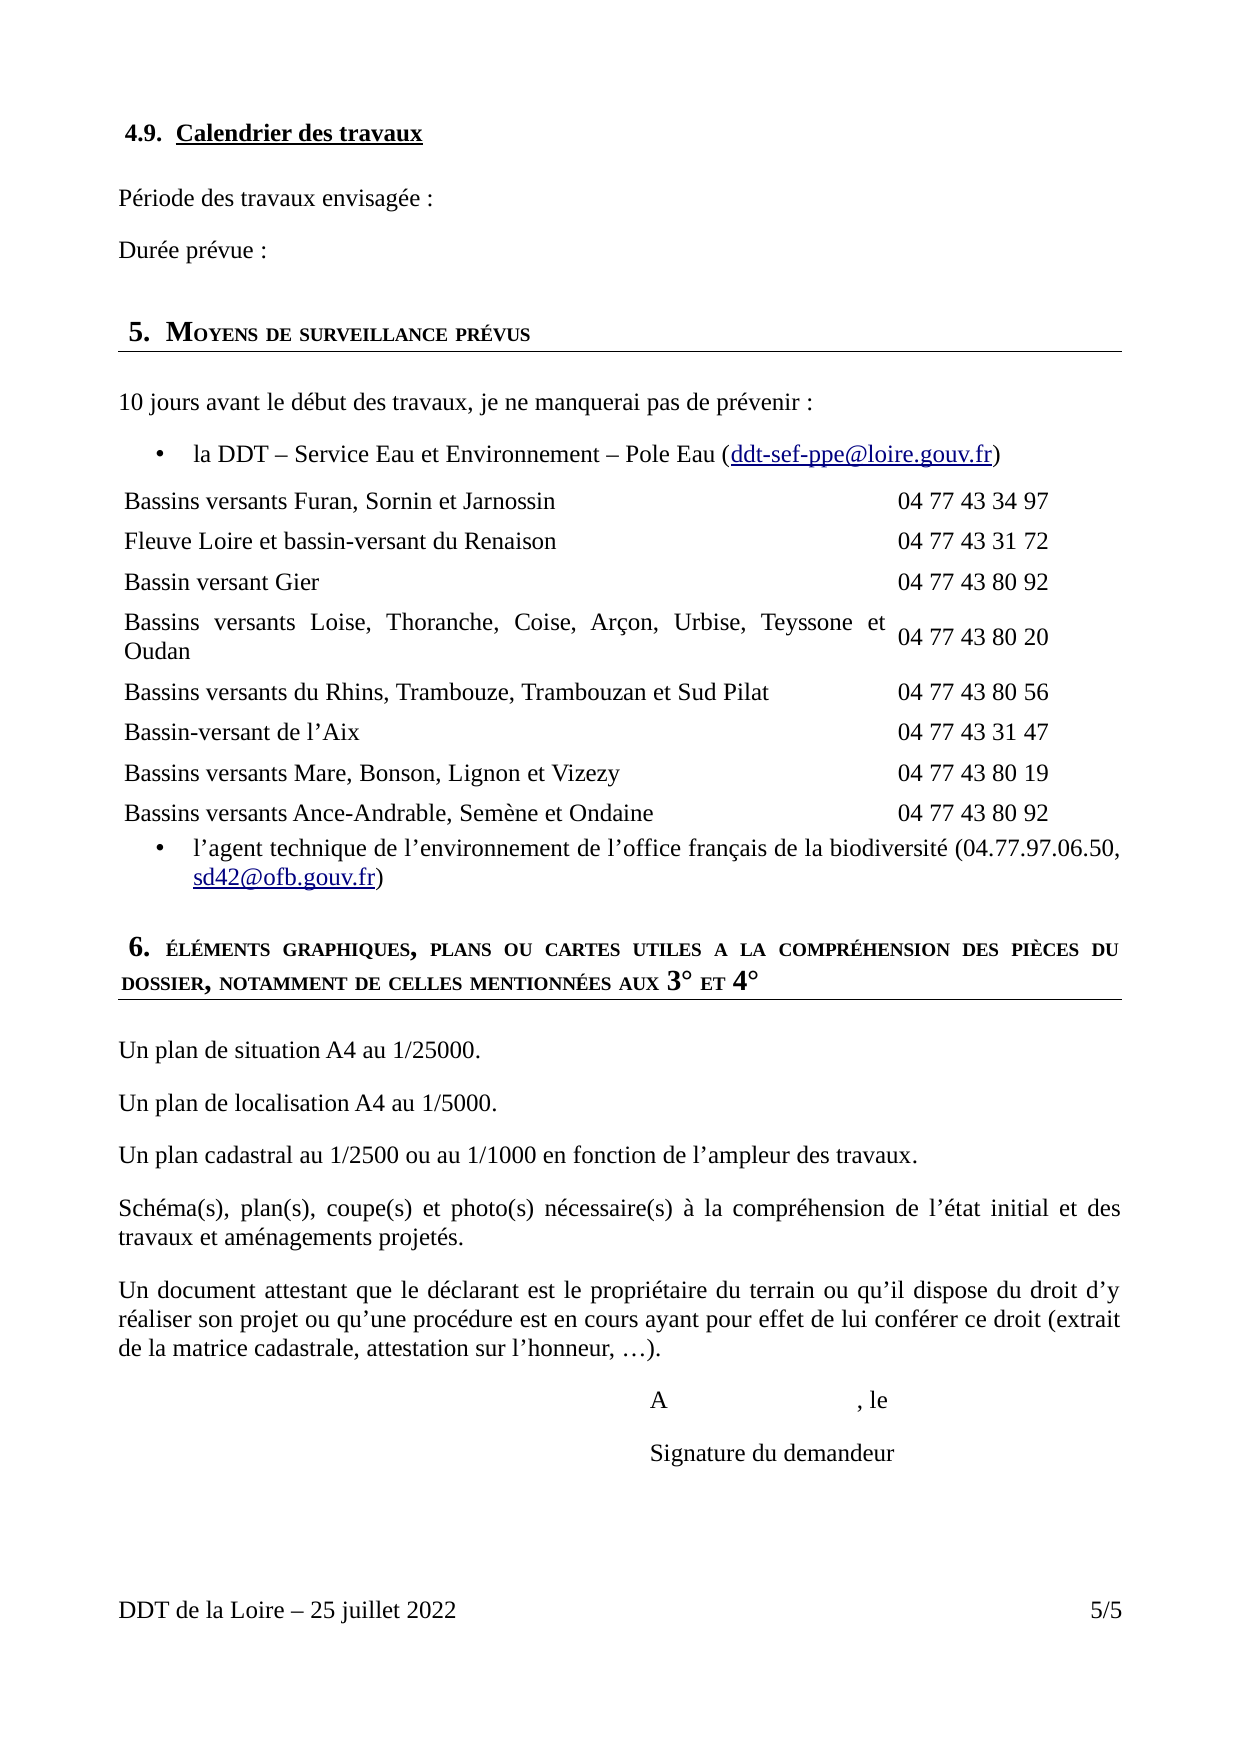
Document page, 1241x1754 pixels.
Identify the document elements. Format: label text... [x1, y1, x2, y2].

subtitle Moyens de surveillance prévus [118, 311, 1122, 351]
text Un plan cadastral au 1/2500 ou au 1/1000 en fonction de l’ampleur des travaux. [118, 1140, 1122, 1169]
table_cell 04 77 43 80 19 [892, 752, 1122, 792]
table_cell Fleuve Loire et bassin-versant du Renaison [118, 520, 892, 561]
table_cell Bassin-versant de l’Aix [118, 711, 892, 752]
text A , le [649, 1385, 1122, 1414]
subtitle éléments graphiques, plans ou cartes utiles a la compréhension des pièces du dossier, notamment de celles mentionnées aux 3° et 4° [118, 927, 1122, 999]
table_cell 04 77 43 80 56 [892, 671, 1122, 711]
table_cell 04 77 43 80 92 [892, 793, 1122, 833]
text Un document attestant que le déclarant est le propriétaire du terrain ou qu’il dispose du droit d’y réaliser son projet ou qu’une procédure est en cours ayant pour effet de lui conférer ce droit (extrait de la matrice cadastrale, attestation sur l’honneur, …). [118, 1274, 1122, 1362]
text Signature du demandeur [649, 1438, 1122, 1467]
text 10 jours avant le début des travaux, je ne manquerai pas de prévenir : [118, 386, 1122, 415]
text Durée prévue : [118, 235, 1122, 264]
subtitle Calendrier des travaux [118, 118, 1122, 147]
table_cell 04 77 43 31 72 [892, 520, 1122, 561]
table_cell Bassin versant Gier [118, 561, 892, 601]
text Un plan de situation A4 au 1/25000. [118, 1035, 1122, 1064]
table_cell 04 77 43 80 92 [892, 561, 1122, 601]
text Un plan de localisation A4 au 1/5000. [118, 1088, 1122, 1117]
table_cell Bassins versants Mare, Bonson, Lignon et Vizezy [118, 752, 892, 792]
table_cell Bassins versants Ance-Andrable, Semène et Ondaine [118, 793, 892, 833]
table_header 04 77 43 34 97 [892, 480, 1122, 520]
list l’agent technique de l’environnement de l’office français de la biodiversité (04.77.97.06.50, sd42@ofb.gouv.fr) [156, 833, 1122, 891]
table_header Bassins versants Furan, Sornin et Jarnossin [118, 480, 892, 520]
table_cell Bassins versants du Rhins, Trambouze, Trambouzan et Sud Pilat [118, 671, 892, 711]
list la DDT – Service Eau et Environnement – Pole Eau (ddt-sef-ppe@loire.gouv.fr) [156, 439, 1122, 468]
text Schéma(s), plan(s), coupe(s) et photo(s) nécessaire(s) à la compréhension de l’état initial et des travaux et aménagements projetés. [118, 1193, 1122, 1251]
text Période des travaux envisagée : [118, 183, 1122, 212]
table_cell Bassins versants Loise, Thoranche, Coise, Arçon, Urbise, Teyssone et Oudan [118, 601, 892, 671]
table_cell 04 77 43 31 47 [892, 711, 1122, 752]
table_cell 04 77 43 80 20 [892, 601, 1122, 671]
